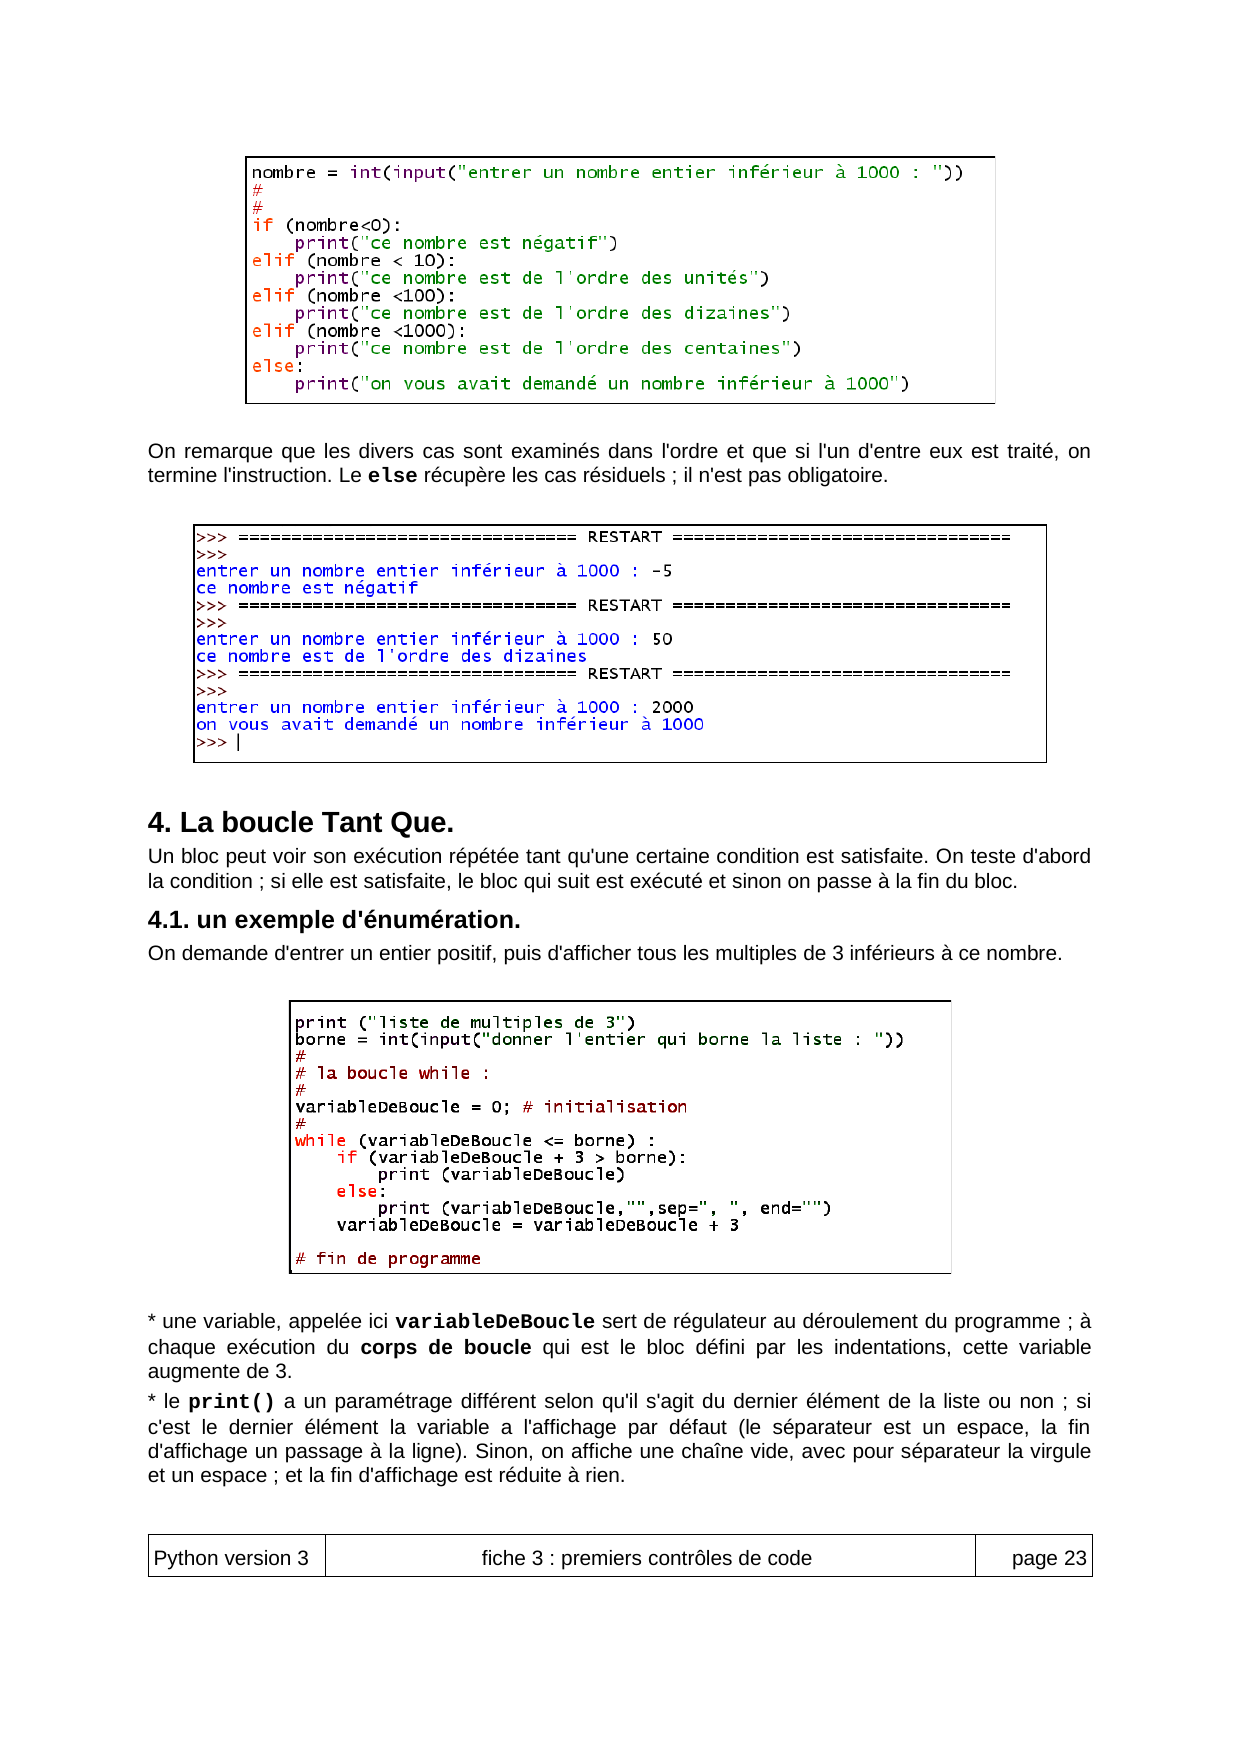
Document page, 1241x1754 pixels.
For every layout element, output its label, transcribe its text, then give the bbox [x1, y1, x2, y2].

text On remarque que les divers cas sont examinés dans l'ordre et que si l'un d'entre eux est traité, on termine l'instruction. Le else récupère les cas résiduels ; il n'est pas obligatoire. [148, 439, 1092, 489]
picture [288, 1000, 952, 1274]
subtitle 4.1. un exemple d'énumération. [148, 905, 1092, 934]
text * une variable, appelée ici variableDeBoucle sert de régulateur au déroulement du programme ; à chaque exécution du corps de boucle qui est le bloc défini par les indentations, cette variable augmente de 3. [148, 1309, 1092, 1383]
text On demande d'entrer un entier positif, puis d'afficher tous les multiples de 3 inférieurs à ce nombre. [148, 940, 1092, 964]
picture [193, 524, 1047, 763]
text * le print() a un paramétrage différent selon qu'il s'agit du dernier élément de la liste ou non ; si c'est le dernier élément la variable a l'affichage par défaut (le séparateur est un espace, la fin d'affichage un passage à la ligne). Sinon, on affiche une chaîne vide, avec pour séparateur la virgule et un espace ; et la fin d'affichage est réduite à rien. [148, 1389, 1092, 1487]
text Un bloc peut voir son exécution répétée tant qu'une certaine condition est satisfaite. On teste d'abord la condition ; si elle est satisfaite, le bloc qui suit est exécuté et sinon on passe à la fin du bloc. [148, 844, 1092, 893]
subtitle 4. La boucle Tant Que. [148, 805, 1092, 838]
picture [245, 156, 995, 404]
